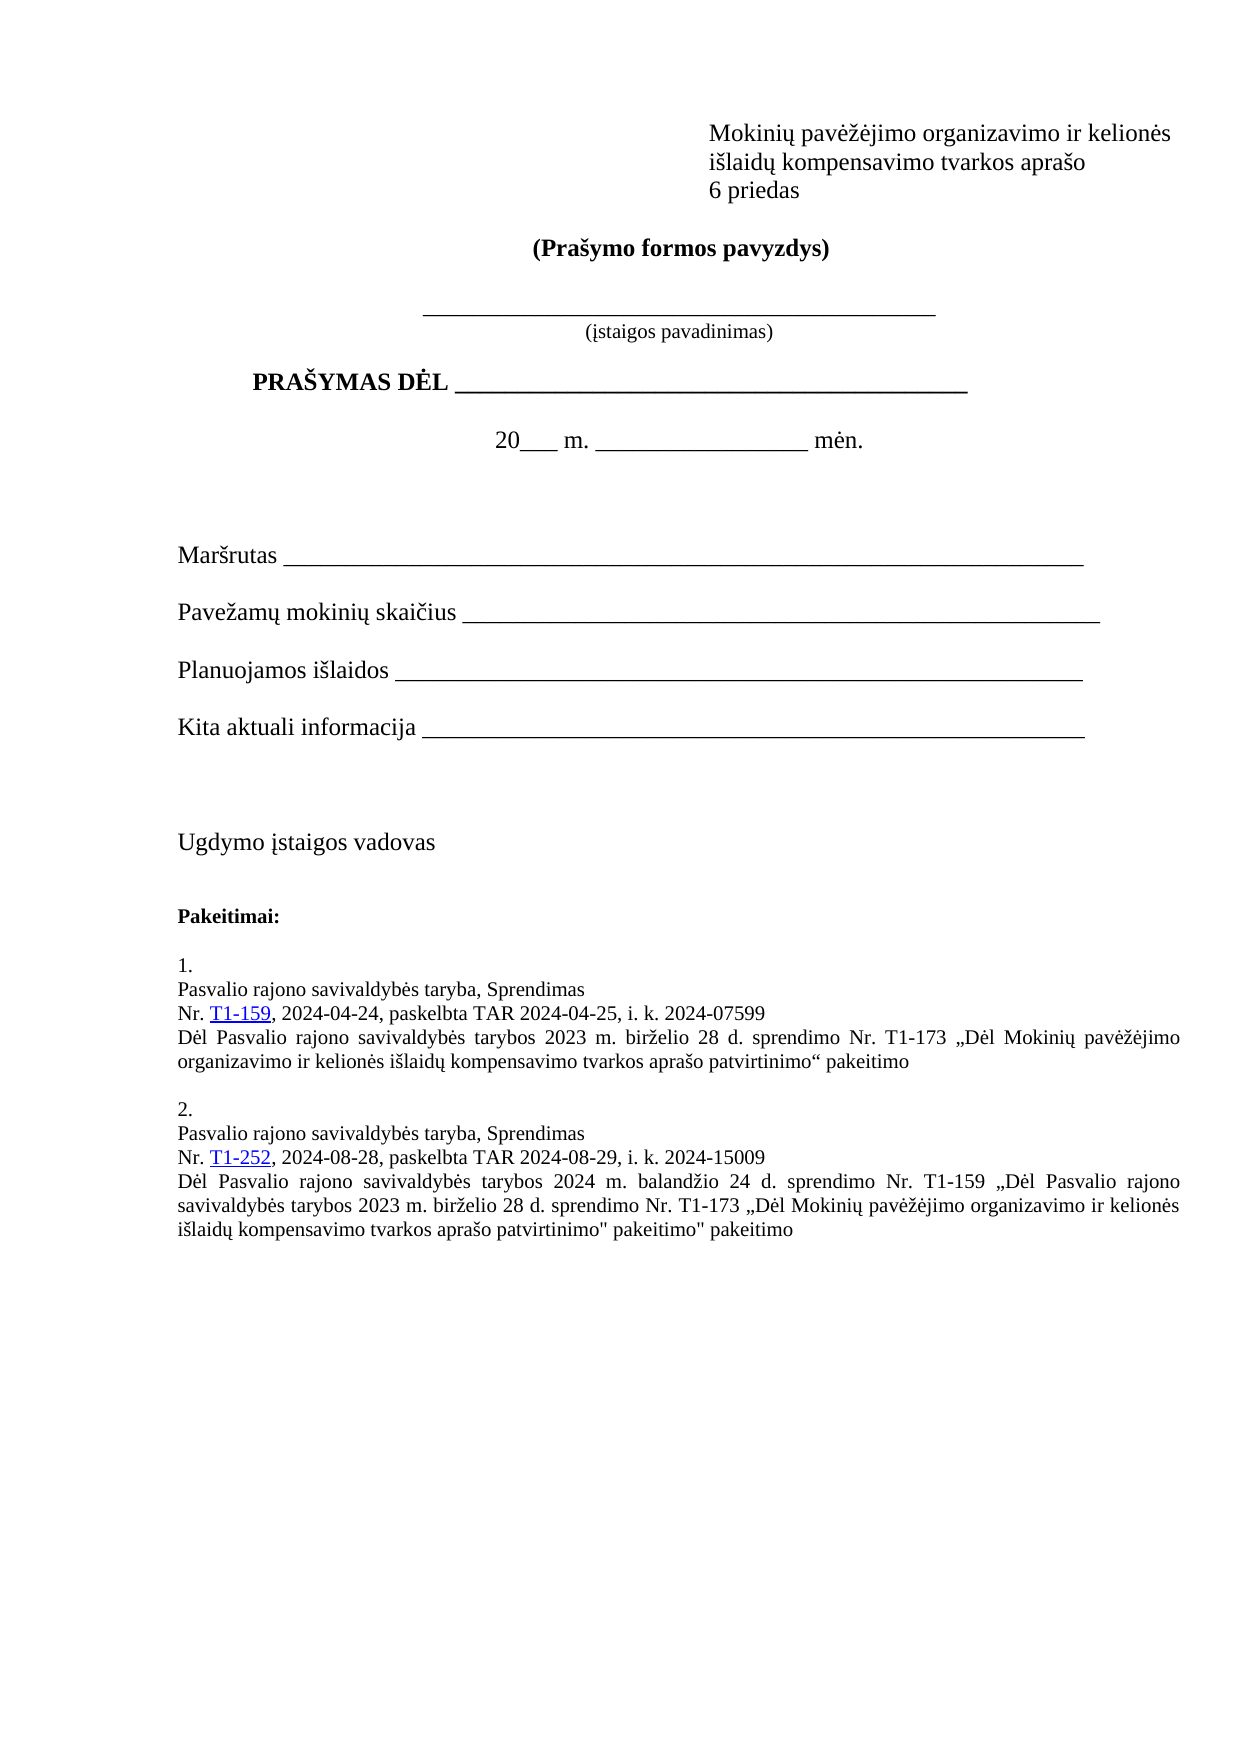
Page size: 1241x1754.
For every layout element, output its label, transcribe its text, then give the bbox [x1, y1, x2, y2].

text 2. [177, 1097, 1181, 1121]
text PRAŠYMAS DĖL _________________________________________ [177, 367, 1181, 396]
text 20___ m. _________________ mėn. [177, 425, 1181, 454]
text Pasvalio rajono savivaldybės taryba, Sprendimas [177, 977, 1181, 1001]
text 1. [177, 952, 1181, 977]
text Planuojamos išlaidos _______________________________________________________ [177, 655, 1181, 684]
text Pavežamų mokinių skaičius ___________________________________________________ [177, 597, 1181, 626]
text Dėl Pasvalio rajono savivaldybės tarybos 2023 m. birželio 28 d. sprendimo Nr. T1-173 „Dėl Mokinių pavėžėjimo organizavimo ir kelionės išlaidų kompensavimo tvarkos aprašo patvirtinimo“ pakeitimo [177, 1025, 1181, 1073]
text Maršrutas ________________________________________________________________ [177, 540, 1181, 569]
text Pasvalio rajono savivaldybės taryba, Sprendimas [177, 1121, 1181, 1145]
text išlaidų kompensavimo tvarkos aprašo [709, 147, 1181, 176]
text 6 priedas [709, 176, 1181, 204]
text _________________________________________ [177, 291, 1181, 319]
text Kita aktuali informacija _____________________________________________________ [177, 712, 1181, 741]
text Nr. T1-159, 2024-04-24, paskelbta TAR 2024-04-25, i. k. 2024-07599 [177, 1001, 1181, 1025]
text Ugdymo įstaigos vadovas [177, 827, 1181, 856]
text Nr. T1-252, 2024-08-28, paskelbta TAR 2024-08-29, i. k. 2024-15009 [177, 1145, 1181, 1169]
text Pakeitimai: [177, 904, 1181, 928]
text (įstaigos pavadinimas) [177, 319, 1181, 343]
text (Prašymo formos pavyzdys) [177, 233, 1181, 262]
text Mokinių pavėžėjimo organizavimo ir kelionės [709, 118, 1181, 147]
text Dėl Pasvalio rajono savivaldybės tarybos 2024 m. balandžio 24 d. sprendimo Nr. T1-159 „Dėl Pasvalio rajono savivaldybės tarybos 2023 m. birželio 28 d. sprendimo Nr. T1-173 „Dėl Mokinių pavėžėjimo organizavimo ir kelionės išlaidų kompensavimo tvarkos aprašo patvirtinimo" pakeitimo" pakeitimo [177, 1169, 1181, 1241]
